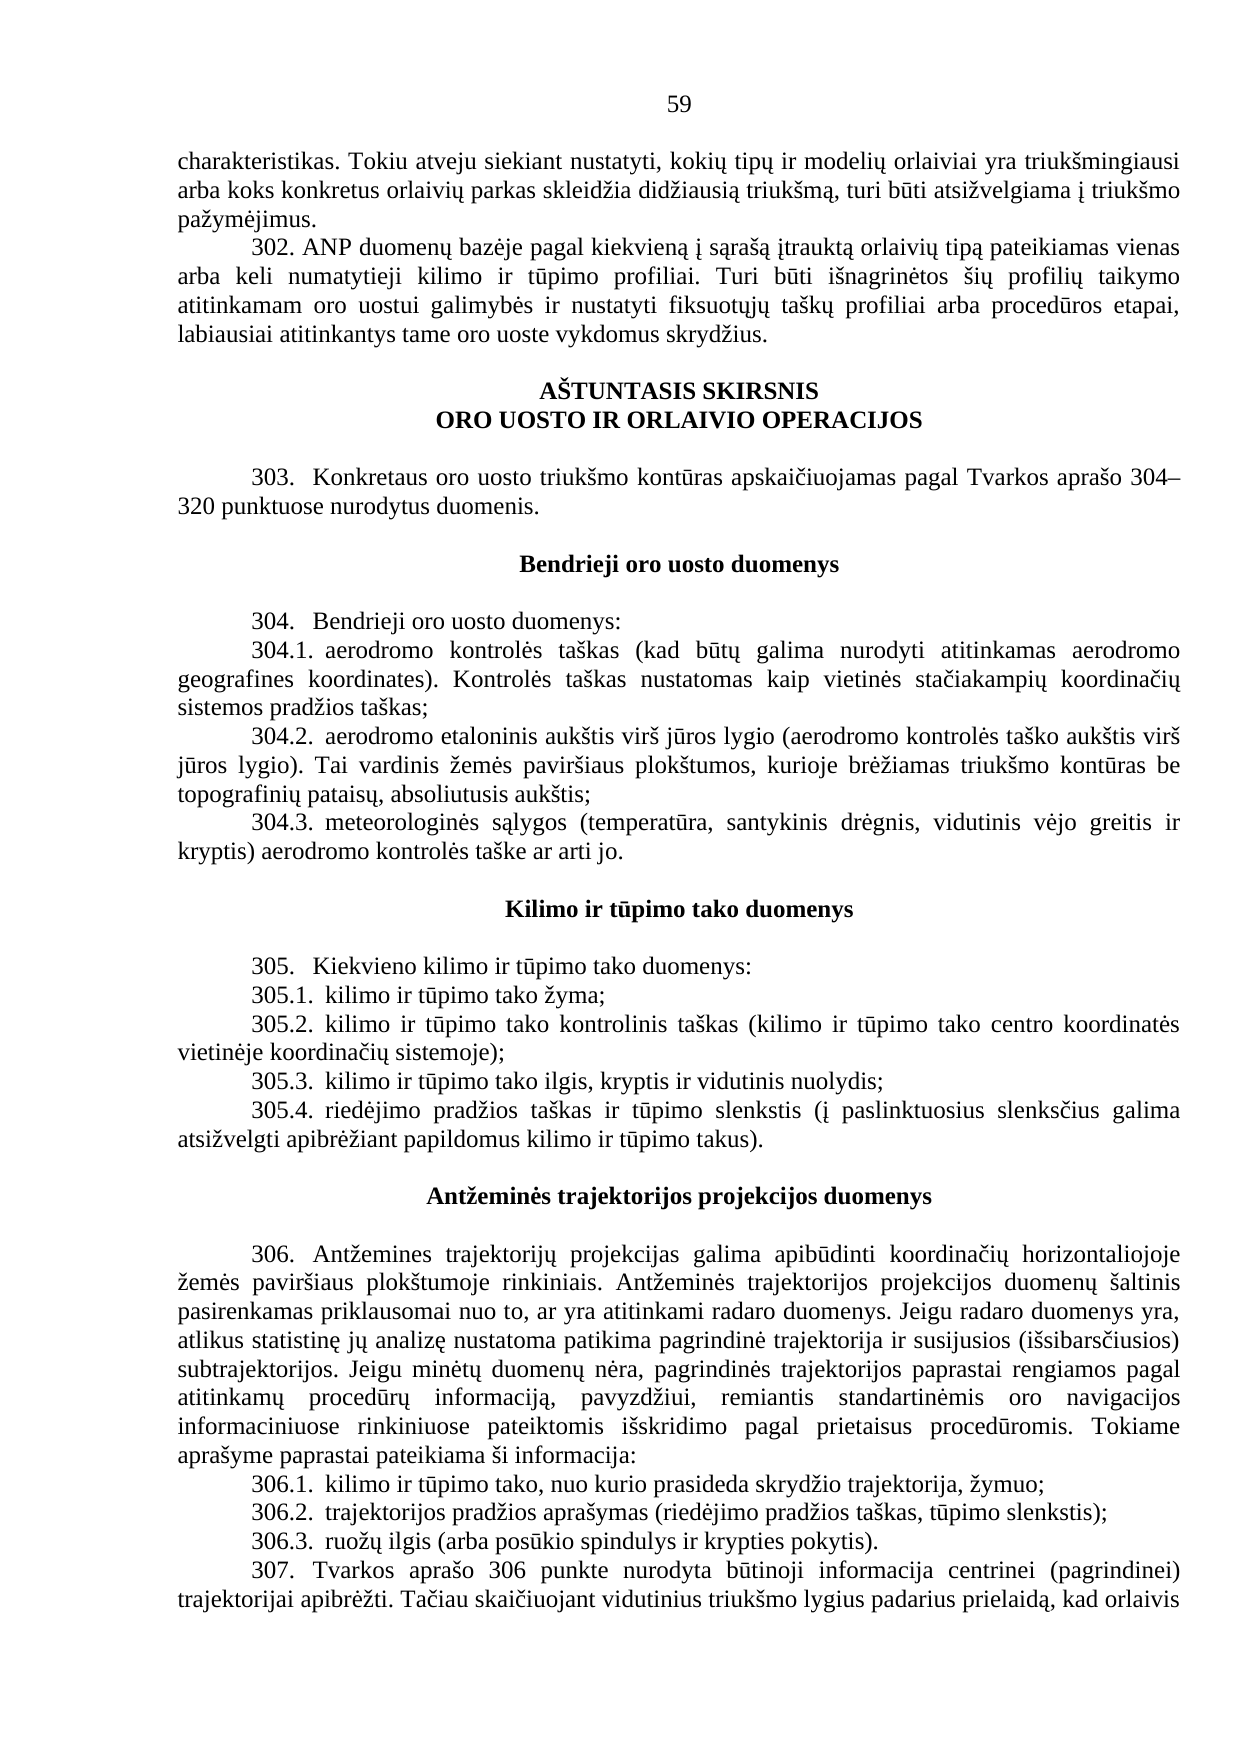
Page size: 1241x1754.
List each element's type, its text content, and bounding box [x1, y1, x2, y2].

text 305. Kiekvieno kilimo ir tūpimo tako duomenys: [177, 951, 1181, 980]
text charakteristikas. Tokiu atveju siekiant nustatyti, kokių tipų ir modelių orlaiviai yra triukšmingiausi arba koks konkretus orlaivių parkas skleidžia didžiausią triukšmą, turi būti atsižvelgiama į triukšmo pažymėjimus. [177, 146, 1181, 232]
text 304.2. aerodromo etaloninis aukštis virš jūros lygio (aerodromo kontrolės taško aukštis virš jūros lygio). Tai vardinis žemės paviršiaus plokštumos, kurioje brėžiamas triukšmo kontūras be topografinių pataisų, absoliutusis aukštis; [177, 721, 1181, 807]
text Bendrieji oro uosto duomenys [177, 549, 1181, 577]
text 307. Tvarkos aprašo 306 punkte nurodyta būtinoji informacija centrinei (pagrindinei) trajektorijai apibrėžti. Tačiau skaičiuojant vidutinius triukšmo lygius padarius prielaidą, kad orlaivis [177, 1555, 1181, 1612]
text AŠTUNTASIS SKIRSNIS [177, 376, 1181, 405]
text ORO UOSTO IR ORLAIVIO OPERACIJOS [177, 405, 1181, 434]
text 304.1. aerodromo kontrolės taškas (kad būtų galima nurodyti atitinkamas aerodromo geografines koordinates). Kontrolės taškas nustatomas kaip vietinės stačiakampių koordinačių sistemos pradžios taškas; [177, 635, 1181, 721]
text 302. ANP duomenų bazėje pagal kiekvieną į sąrašą įtrauktą orlaivių tipą pateikiamas vienas arba keli numatytieji kilimo ir tūpimo profiliai. Turi būti išnagrinėtos šių profilių taikymo atitinkamam oro uostui galimybės ir nustatyti fiksuotųjų taškų profiliai arba procedūros etapai, labiausiai atitinkantys tame oro uoste vykdomus skrydžius. [177, 232, 1181, 347]
text 306.2. trajektorijos pradžios aprašymas (riedėjimo pradžios taškas, tūpimo slenkstis); [177, 1497, 1181, 1526]
text 305.4. riedėjimo pradžios taškas ir tūpimo slenkstis (į paslinktuosius slenksčius galima atsižvelgti apibrėžiant papildomus kilimo ir tūpimo takus). [177, 1095, 1181, 1152]
text Antžeminės trajektorijos projekcijos duomenys [177, 1181, 1181, 1210]
text 306. Antžemines trajektorijų projekcijas galima apibūdinti koordinačių horizontaliojoje žemės paviršiaus plokštumoje rinkiniais. Antžeminės trajektorijos projekcijos duomenų šaltinis pasirenkamas priklausomai nuo to, ar yra atitinkami radaro duomenys. Jeigu radaro duomenys yra, atlikus statistinę jų analizę nustatoma patikima pagrindinė trajektorija ir susijusios (išsibarsčiusios) subtrajektorijos. Jeigu minėtų duomenų nėra, pagrindinės trajektorijos paprastai rengiamos pagal atitinkamų procedūrų informaciją, pavyzdžiui, remiantis standartinėmis oro navigacijos informaciniuose rinkiniuose pateiktomis išskridimo pagal prietaisus procedūromis. Tokiame aprašyme paprastai pateikiama ši informacija: [177, 1239, 1181, 1469]
text 303. Konkretaus oro uosto triukšmo kontūras apskaičiuojamas pagal Tvarkos aprašo 304–320 punktuose nurodytus duomenis. [177, 462, 1181, 520]
text 304.3. meteorologinės sąlygos (temperatūra, santykinis drėgnis, vidutinis vėjo greitis ir kryptis) aerodromo kontrolės taške ar arti jo. [177, 807, 1181, 865]
text 305.3. kilimo ir tūpimo tako ilgis, kryptis ir vidutinis nuolydis; [177, 1066, 1181, 1095]
text 306.3. ruožų ilgis (arba posūkio spindulys ir krypties pokytis). [177, 1526, 1181, 1555]
text 306.1. kilimo ir tūpimo tako, nuo kurio prasideda skrydžio trajektorija, žymuo; [177, 1469, 1181, 1497]
text 305.1. kilimo ir tūpimo tako žyma; [177, 980, 1181, 1009]
text 304. Bendrieji oro uosto duomenys: [177, 606, 1181, 635]
text Kilimo ir tūpimo tako duomenys [177, 894, 1181, 922]
text 305.2. kilimo ir tūpimo tako kontrolinis taškas (kilimo ir tūpimo tako centro koordinatės vietinėje koordinačių sistemoje); [177, 1009, 1181, 1066]
